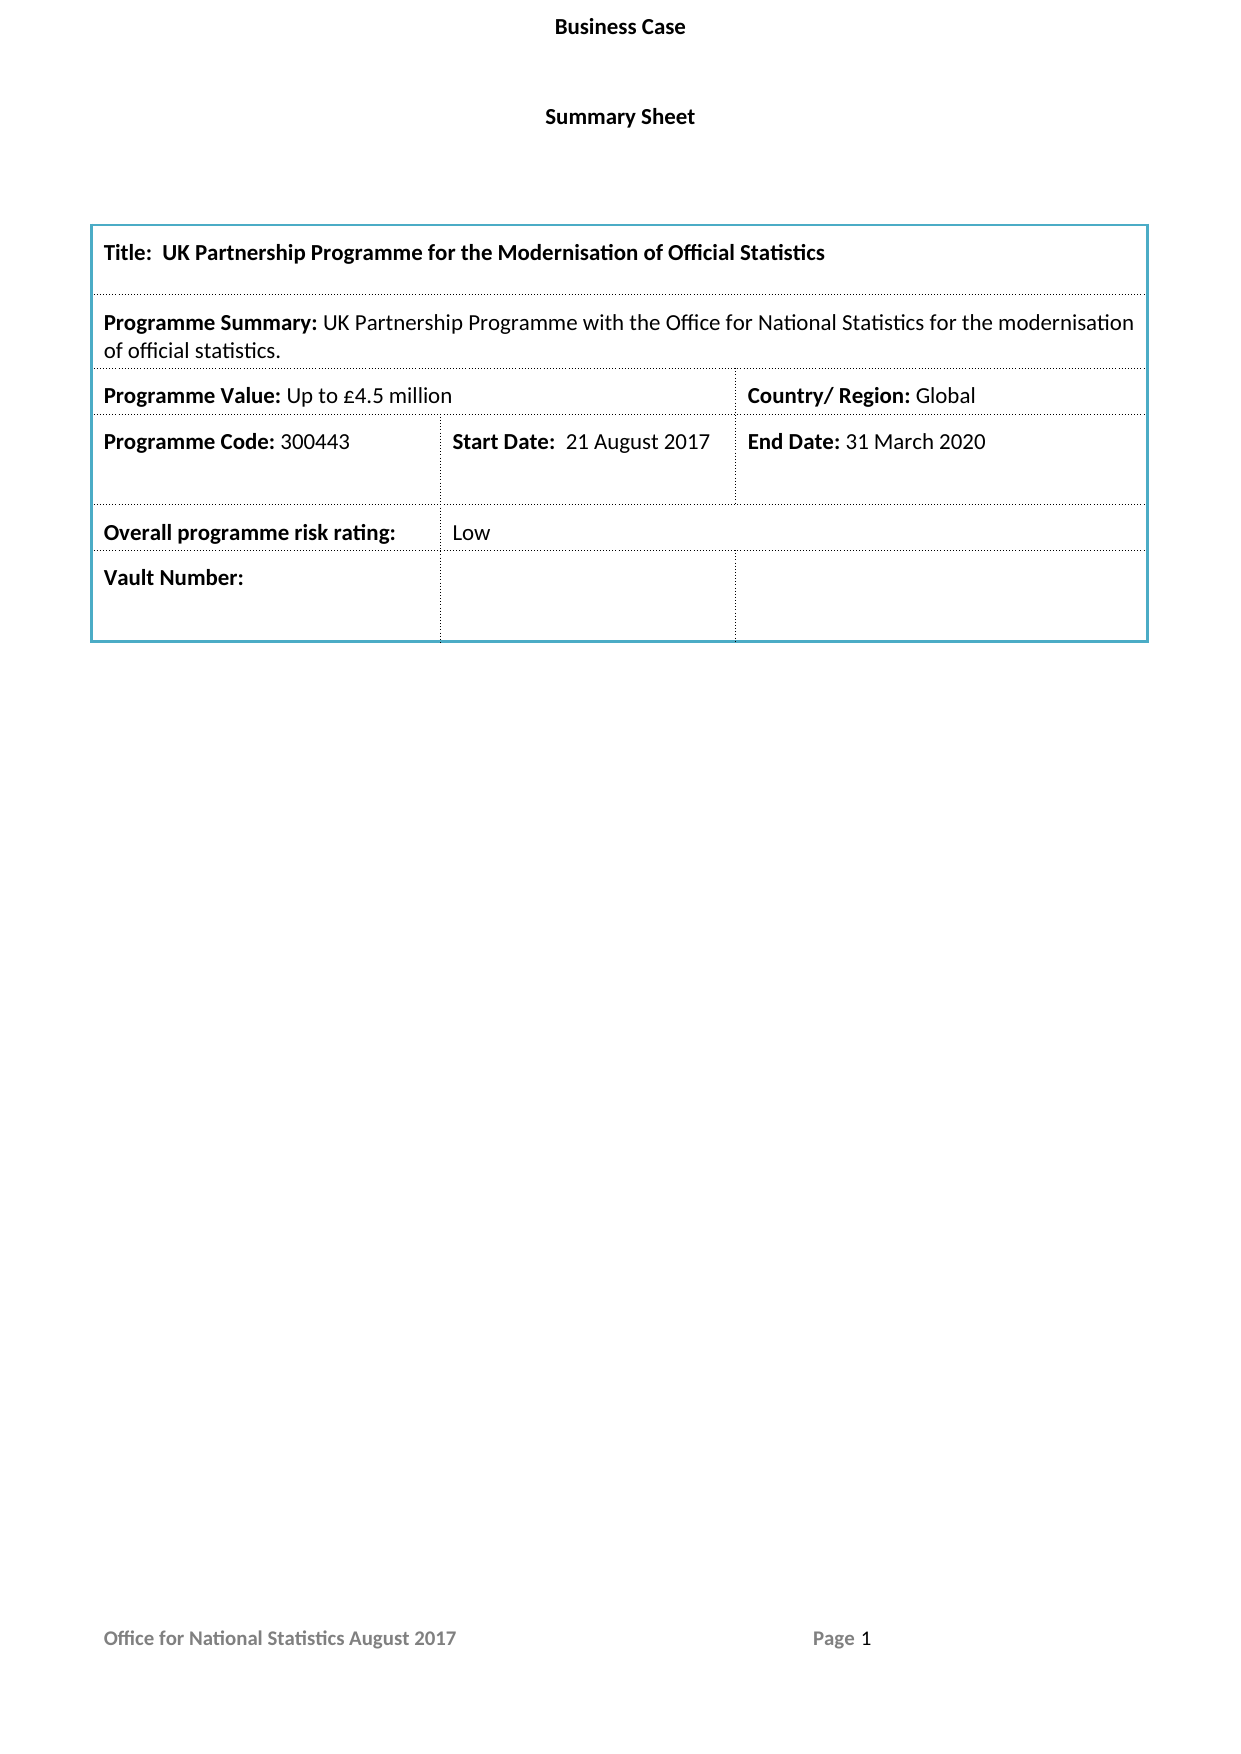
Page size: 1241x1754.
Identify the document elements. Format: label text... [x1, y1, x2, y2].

table_cell [440, 550, 736, 640]
table_cell Programme Code: 300443 [93, 414, 440, 504]
table_cell Programme Value: Up to £4.5 million [93, 368, 736, 414]
table_cell Vault Number: [93, 550, 440, 640]
text Summary Sheet [103, 102, 1137, 130]
table_cell End Date: 31 March 2020 [736, 414, 1146, 504]
table_cell [736, 550, 1146, 640]
table_cell Low [440, 504, 1146, 550]
table_cell Programme Summary: UK Partnership Programme with the Office for National Statistics for the modernisation of official statistics. [93, 294, 1146, 368]
text Business Case [103, 12, 1137, 41]
table_cell Overall programme risk rating: [93, 504, 440, 550]
table_cell Country/ Region: Global [736, 368, 1146, 414]
table_cell Start Date: 21 August 2017 [440, 414, 736, 504]
table_header Title: UK Partnership Programme for the Modernisation of Official Statistics [93, 226, 1146, 294]
